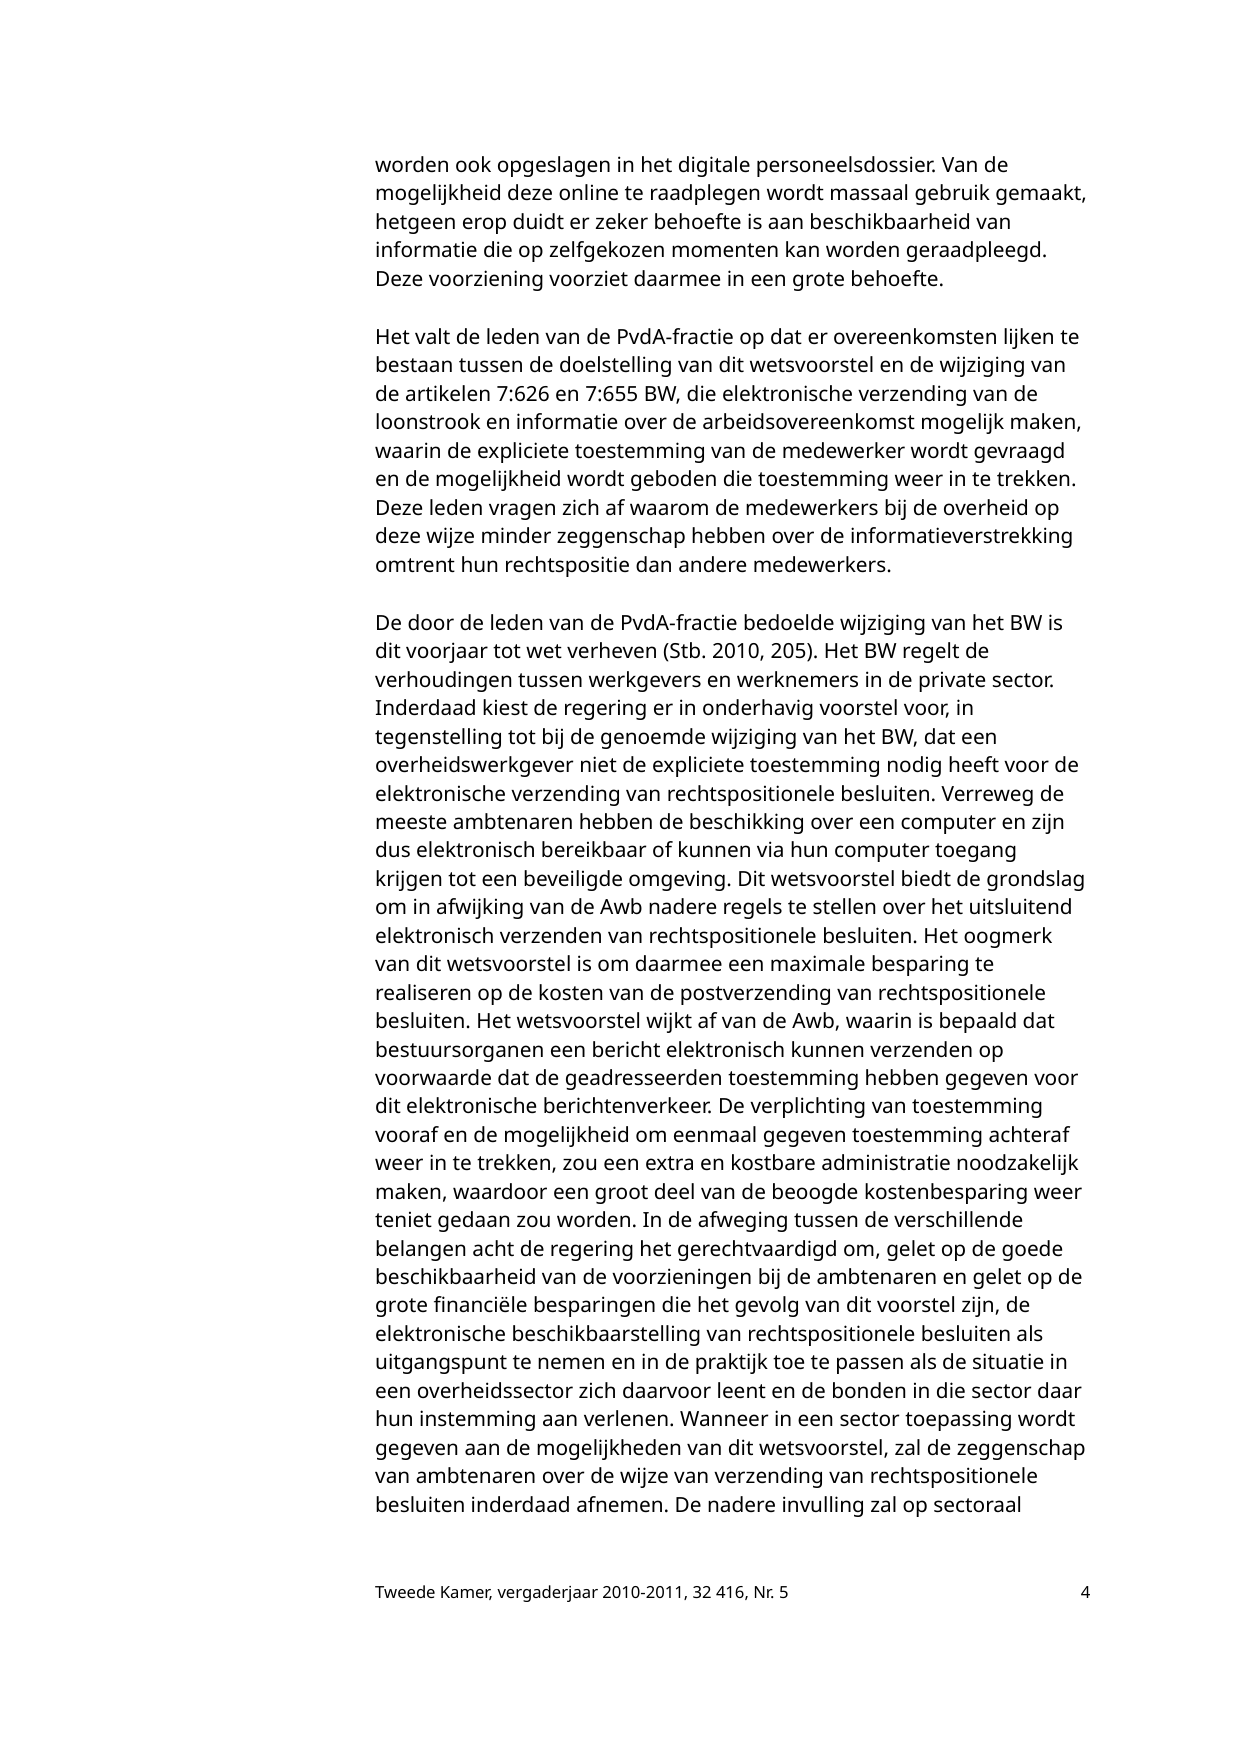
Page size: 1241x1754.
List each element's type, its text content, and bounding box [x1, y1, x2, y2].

text De door de leden van de PvdA-fractie bedoelde wijziging van het BW is dit voorjaar tot wet verheven (Stb. 2010, 205). Het BW regelt de verhoudingen tussen werkgevers en werknemers in de private sector. Inderdaad kiest de regering er in onderhavig voorstel voor, in tegenstelling tot bij de genoemde wijziging van het BW, dat een overheidswerkgever niet de expliciete toestemming nodig heeft voor de elektronische verzending van rechtspositionele besluiten. Verreweg de meeste ambtenaren hebben de beschikking over een computer en zijn dus elektronisch bereikbaar of kunnen via hun computer toegang krijgen tot een beveiligde omgeving. Dit wetsvoorstel biedt de grondslag om in afwijking van de Awb nadere regels te stellen over het uitsluitend elektronisch verzenden van rechtspositionele besluiten. Het oogmerk van dit wetsvoorstel is om daarmee een maximale besparing te realiseren op de kosten van de postverzending van rechtspositionele besluiten. Het wetsvoorstel wijkt af van de Awb, waarin is bepaald dat bestuursorganen een bericht elektronisch kunnen verzenden op voorwaarde dat de geadresseerden toestemming hebben gegeven voor dit elektronische berichtenverkeer. De verplichting van toestemming vooraf en de mogelijkheid om eenmaal gegeven toestemming achteraf weer in te trekken, zou een extra en kostbare administratie noodzakelijk maken, waardoor een groot deel van de beoogde kostenbesparing weer teniet gedaan zou worden. In de afweging tussen de verschillende belangen acht de regering het gerechtvaardigd om, gelet op de goede beschikbaarheid van de voorzieningen bij de ambtenaren en gelet op de grote financiële besparingen die het gevolg van dit voorstel zijn, de elektronische beschikbaarstelling van rechtspositionele besluiten als uitgangspunt te nemen en in de praktijk toe te passen als de situatie in een overheidssector zich daarvoor leent en de bonden in die sector daar hun instemming aan verlenen. Wanneer in een sector toepassing wordt gegeven aan de mogelijkheden van dit wetsvoorstel, zal de zeggenschap van ambtenaren over de wijze van verzending van rechtspositionele besluiten inderdaad afnemen. De nadere invulling zal op sectoraal [375, 608, 1090, 1518]
text Het valt de leden van de PvdA-fractie op dat er overeenkomsten lijken te bestaan tussen de doelstelling van dit wetsvoorstel en de wijziging van de artikelen 7:626 en 7:655 BW, die elektronische verzending van de loonstrook en informatie over de arbeidsovereenkomst mogelijk maken, waarin de expliciete toestemming van de medewerker wordt gevraagd en de mogelijkheid wordt geboden die toestemming weer in te trekken. Deze leden vragen zich af waarom de medewerkers bij de overheid op deze wijze minder zeggenschap hebben over de informatieverstrekking omtrent hun rechtspositie dan andere medewerkers. [375, 322, 1090, 578]
text worden ook opgeslagen in het digitale personeelsdossier. Van de mogelijkheid deze online te raadplegen wordt massaal gebruik gemaakt, hetgeen erop duidt er zeker behoefte is aan beschikbaarheid van informatie die op zelfgekozen momenten kan worden geraadpleegd. Deze voorziening voorziet daarmee in een grote behoefte. [375, 150, 1090, 292]
